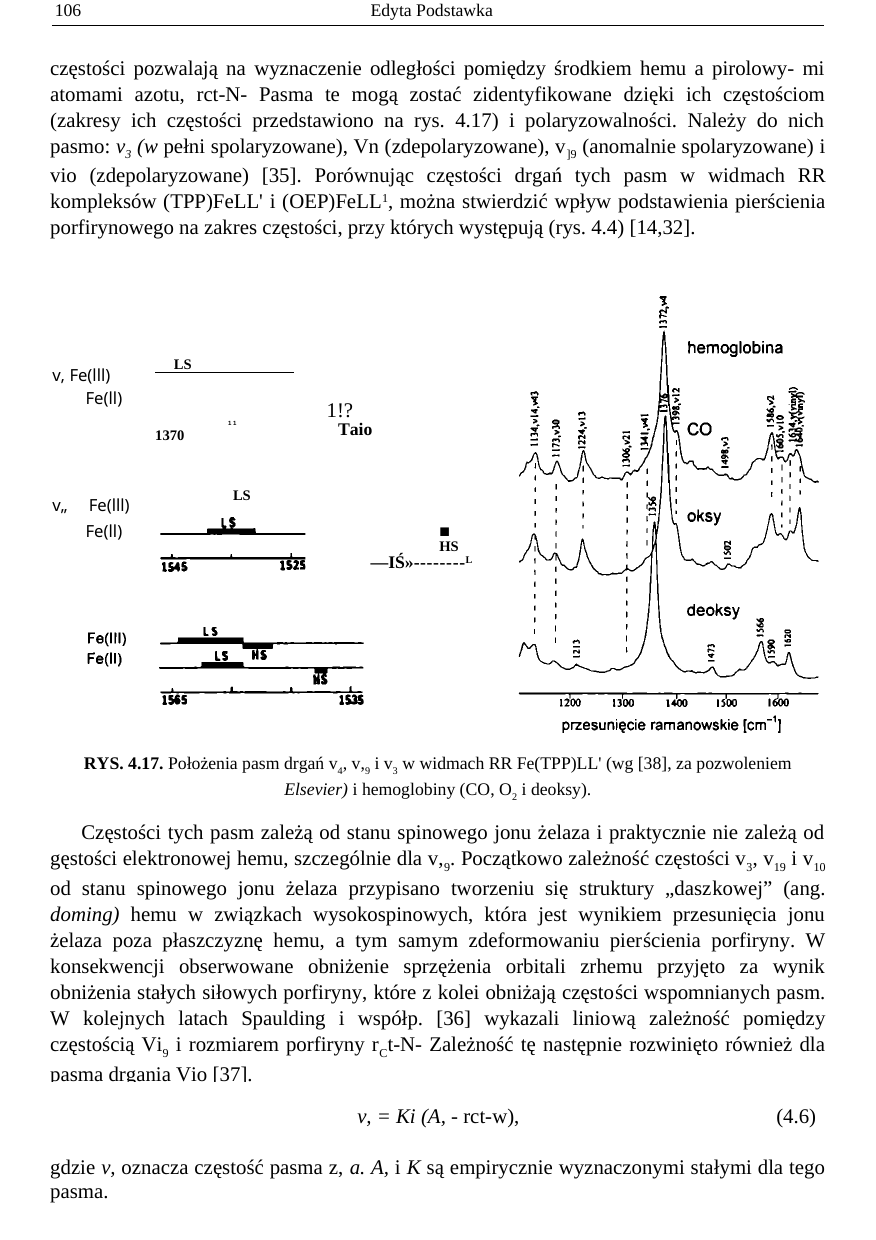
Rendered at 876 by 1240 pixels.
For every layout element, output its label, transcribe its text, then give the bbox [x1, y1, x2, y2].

text LS [233, 487, 252, 503]
text Częstości tych pasm zależą od stanu spinowego jonu żelaza i praktycznie nie zależą od gęstości elektronowej hemu, szczególnie dla v,9. Początkowo zależność częstości v3, v19 i v10 od stanu spinowego jonu żelaza przypisano tworzeniu się struktury „dasz­kowej” (ang. doming) hemu w związkach wysokospinowych, która jest wynikiem przesunięcia jonu żelaza poza płaszczyznę hemu, a tym samym zdeformowaniu pier­ścienia porfiryny. W konsekwencji obserwowane obniżenie sprzężenia orbitali zrhemu przyjęto za wynik obniżenia stałych siłowych porfiryny, które z kolei obniżają często­ści wspomnianych pasm. W kolejnych latach Spaulding i współp. [36] wykazali linio­wą zależność pomiędzy częstością Vi9 i rozmiarem porfiryny rCt-N- Zależność tę na­stępnie rozwinięto również dla pasma drgania Vio [37]. [50, 819, 825, 1082]
text —IŚ» L [370, 553, 477, 573]
text gdzie v, oznacza częstość pasma z, a. A, i K są empirycznie wyznaczonymi stałymi dla tego pasma. [50, 1154, 825, 1203]
picture [87, 627, 364, 705]
text (4.6) [776, 1104, 822, 1128]
text częstości pozwalają na wyznaczenie odległości pomiędzy środkiem hemu a pirolowy- mi atomami azotu, rct-N- Pasma te mogą zostać zidentyfikowane dzięki ich częstościom (zakresy ich częstości przedstawiono na rys. 4.17) i polaryzowalności. Należy do nich pasmo: v3 (w pełni spolaryzowane), Vn (zdepolaryzowane), v]9 (anomalnie spolaryzo­wane) i vio (zdepolaryzowane) [35]. Porównując częstości drgań tych pasm w wid­mach RR kompleksów (TPP)FeLL' i (OEP)FeLL1, można stwierdzić wpływ podsta­wienia pierścienia porfirynowego na zakres częstości, przy których występują (rys. 4.4) [14,32]. [50, 56, 825, 239]
text 106 [54, 0, 86, 20]
text v, = Ki (A, - rct-w), [356, 1104, 520, 1128]
text v, Fe(lll) [52, 364, 131, 387]
text 1!? [326, 398, 353, 422]
text 1 1 [155, 418, 294, 430]
text Fe(ll) [52, 387, 131, 408]
picture [160, 517, 306, 572]
text LS [155, 356, 294, 372]
picture [518, 296, 819, 733]
text Edyta Podstawka [370, 0, 506, 20]
text v„ Fe(lll) Fe(ll) [52, 494, 129, 542]
text RYS. 4.17. Położenia pasm drgań v4, v,9 i v3 w widmach RR Fe(TPP)LL' (wg [38], za pozwoleniem Elsevier) i hemoglobiny (CO, O2 i deoksy). [50, 753, 825, 800]
text 1370 [155, 430, 294, 443]
text HS [370, 541, 477, 553]
text Taio [338, 419, 372, 439]
text ■ [370, 521, 477, 541]
